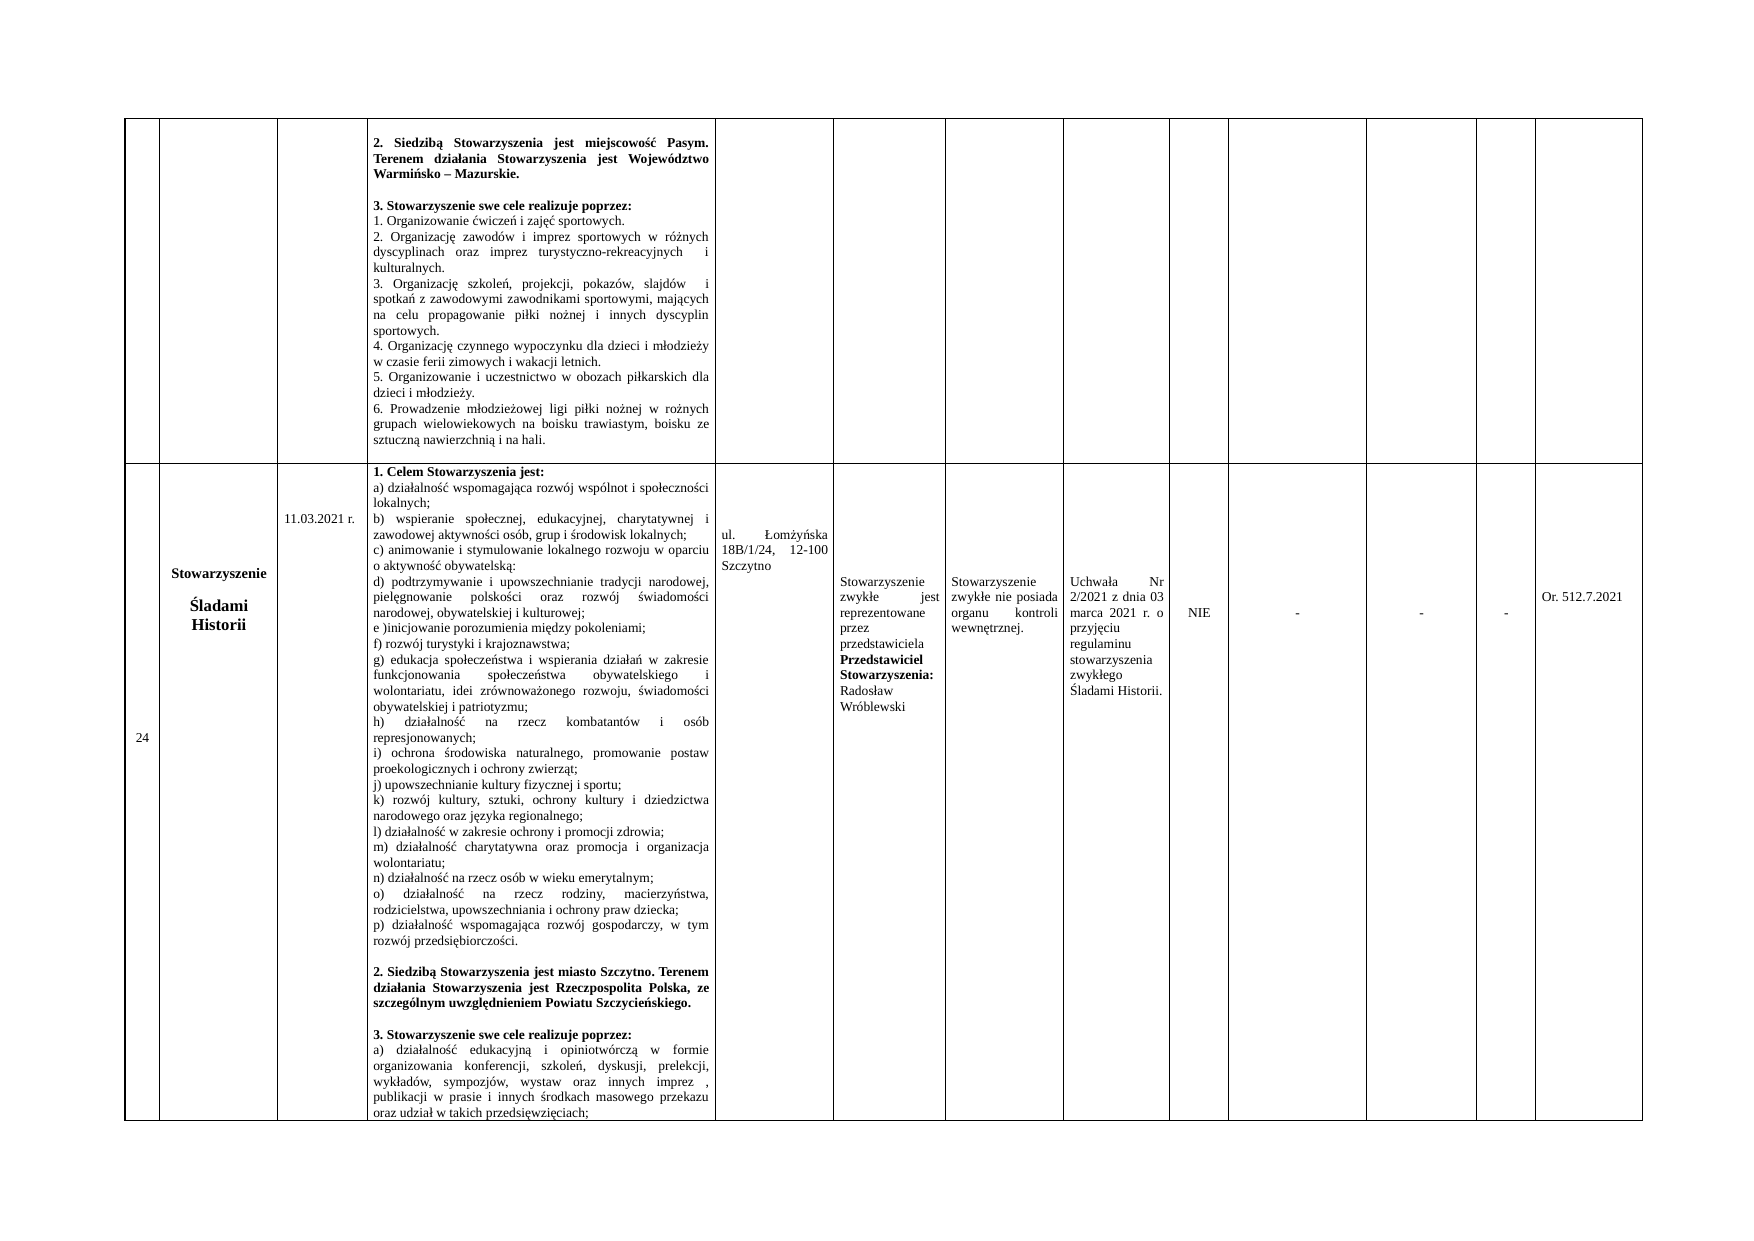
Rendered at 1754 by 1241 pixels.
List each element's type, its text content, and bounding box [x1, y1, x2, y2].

table_cell 1. Celem Stowarzyszenia jest: a) działalność wspomagająca rozwój wspólnot i społeczności lokalnych; b) wspieranie społecznej, edukacyjnej, charytatywnej i zawodowej aktywności osób, grup i środowisk lokalnych; c) animowanie i stymulowanie lokalnego rozwoju w oparciu o aktywność obywatelską: d) podtrzymywanie i upowszechnianie tradycji narodowej, pielęgnowanie polskości oraz rozwój świadomości narodowej, obywatelskiej i kulturowej; e )inicjowanie porozumienia między pokoleniami; f) rozwój turystyki i krajoznawstwa; g) edukacja społeczeństwa i wspierania działań w zakresie funkcjonowania społeczeństwa obywatelskiego i wolontariatu, idei zrównoważonego rozwoju, świadomości obywatelskiej i patriotyzmu; h) działalność na rzecz kombatantów i osób represjonowanych; i) ochrona środowiska naturalnego, promowanie postaw proekologicznych i ochrony zwierząt; j) upowszechnianie kultury fizycznej i sportu; k) rozwój kultury, sztuki, ochrony kultury i dziedzictwa narodowego oraz języka regionalnego; l) działalność w zakresie ochrony i promocji zdrowia; m) działalność charytatywna oraz promocja i organizacja wolontariatu; n) działalność na rzecz osób w wieku emerytalnym; o) działalność na rzecz rodziny, macierzyństwa, rodzicielstwa, upowszechniania i ochrony praw dziecka; p) działalność wspomagająca rozwój gospodarczy, w tym rozwój przedsiębiorczości. 2. Siedzibą Stowarzyszenia jest miasto Szczytno. Terenem działania Stowarzyszenia jest Rzeczpospolita Polska, ze szczególnym uwzględnieniem Powiatu Szczycieńskiego. 3. Stowarzyszenie swe cele realizuje poprzez: a) działalność edukacyjną i opiniotwórczą w formie organizowania konferencji, szkoleń, dyskusji, prelekcji, wykładów, sympozjów, wystaw oraz innych imprez , publikacji w prasie i innych środkach masowego przekazu oraz udział w takich przedsięwzięciach; [368, 464, 715, 1120]
table_cell Stowarzyszenie zwykłe nie posiada organu kontroli wewnętrznej. [946, 464, 1063, 1120]
table_cell [126, 119, 159, 463]
table_cell NIE [1170, 464, 1228, 1120]
table_cell - [1367, 119, 1476, 463]
table_cell - [1477, 119, 1535, 463]
table_cell [1064, 119, 1169, 463]
table_cell [278, 119, 367, 463]
table_cell - [1229, 464, 1366, 1120]
table_cell - [1477, 464, 1535, 1120]
table_cell Or. 512.7.2021 [1536, 464, 1642, 1120]
table_cell Stowarzyszenie Śladami Historii [160, 464, 277, 1120]
table_cell [1536, 119, 1642, 463]
table_cell Stowarzyszenie zwykłe jest reprezentowane przez przedstawiciela Przedstawiciel Stowarzyszenia: Radosław Wróblewski [834, 464, 945, 1120]
table_cell 24 [126, 464, 159, 1120]
table_cell 11.03.2021 r. [278, 464, 367, 1120]
table_cell [834, 119, 945, 463]
table_cell [160, 119, 277, 463]
table_cell ul. Łomżyńska 18B/1/24, 12-100 Szczytno [716, 464, 833, 1120]
table_cell [1170, 119, 1228, 463]
table_cell 2. Siedzibą Stowarzyszenia jest miejscowość Pasym. Terenem działania Stowarzyszenia jest Województwo Warmińsko – Mazurskie. 3. Stowarzyszenie swe cele realizuje poprzez: 1. Organizowanie ćwiczeń i zajęć sportowych. 2. Organizację zawodów i imprez sportowych w różnych dyscyplinach oraz imprez turystyczno-rekreacyjnych i kulturalnych. 3. Organizację szkoleń, projekcji, pokazów, slajdów i spotkań z zawodowymi zawodnikami sportowymi, mających na celu propagowanie piłki nożnej i innych dyscyplin sportowych. 4. Organizację czynnego wypoczynku dla dzieci i młodzieży w czasie ferii zimowych i wakacji letnich. 5. Organizowanie i uczestnictwo w obozach piłkarskich dla dzieci i młodzieży. 6. Prowadzenie młodzieżowej ligi piłki nożnej w rożnych grupach wielowiekowych na boisku trawiastym, boisku ze sztuczną nawierzchnią i na hali. [368, 119, 715, 463]
table_cell Uchwała Nr 2/2021 z dnia 03 marca 2021 r. o przyjęciu regulaminu stowarzyszenia zwykłego Śladami Historii. [1064, 464, 1169, 1120]
table_cell - [1367, 464, 1476, 1120]
table_cell [946, 119, 1063, 463]
table_cell - [1229, 119, 1366, 463]
table_cell [716, 119, 833, 463]
